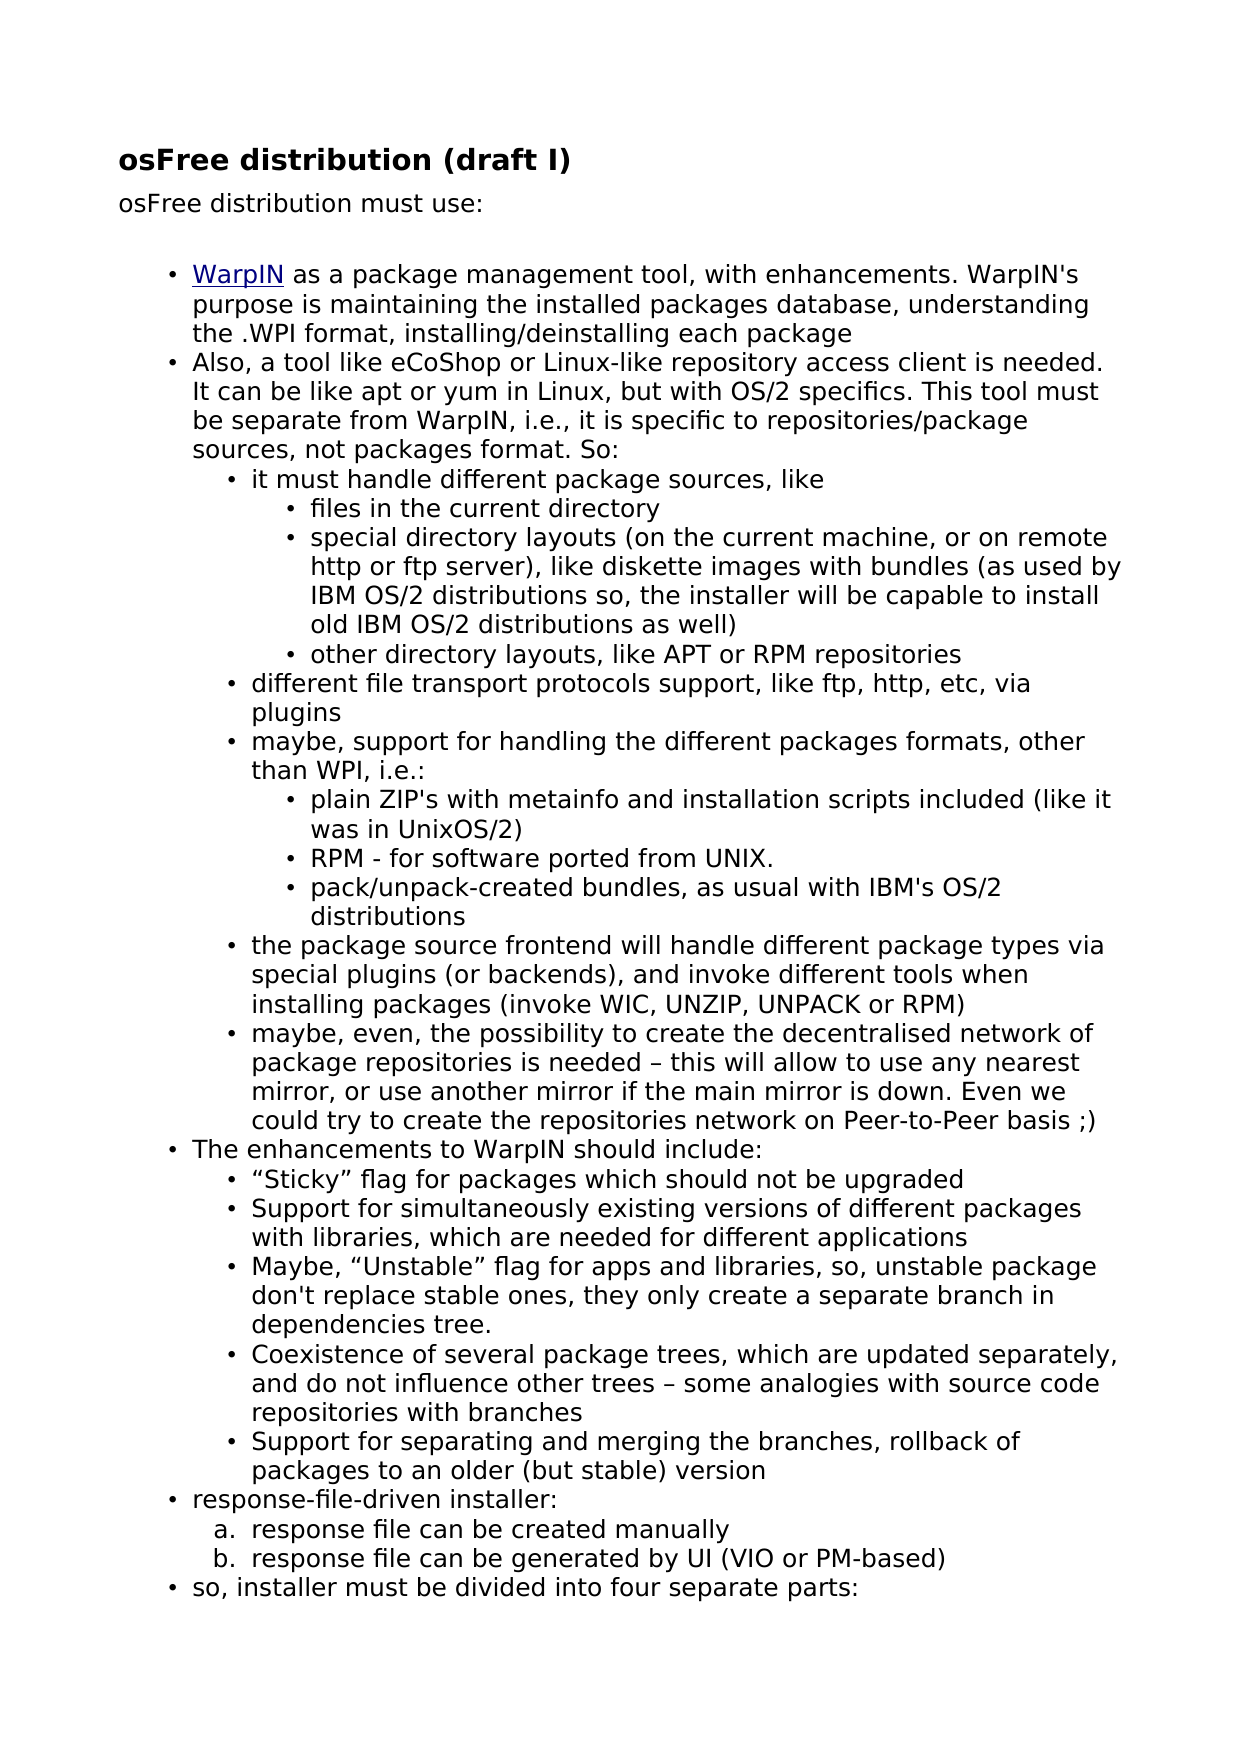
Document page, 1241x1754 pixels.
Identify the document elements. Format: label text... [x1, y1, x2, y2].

list plain ZIP's with metainfo and installation scripts included (like it was in UnixOS/2) [295, 786, 1122, 844]
list files in the current directory [295, 494, 1122, 523]
list Also, a tool like eCoShop or Linux-like repository access client is needed. It can be like apt or yum in Linux, but with OS/2 specifics. This tool must be separate from WarpIN, i.e., it is specific to repositories/package sources, not packages format. So: [177, 348, 1122, 465]
list response file can be created manually [236, 1515, 1122, 1544]
subtitle osFree distribution (draft I) [118, 143, 1122, 177]
list “Sticky” flag for packages which should not be upgraded [236, 1165, 1122, 1194]
list WarpIN as a package management tool, with enhancements. WarpIN's purpose is maintaining the installed packages database, understanding the .WPI format, installing/deinstalling each package [177, 261, 1122, 348]
list maybe, even, the possibility to create the decentralised network of package repositories is needed – this will allow to use any nearest mirror, or use another mirror if the main mirror is down. Even we could try to create the repositories network on Peer-to-Peer basis ;) [236, 1019, 1122, 1136]
list Support for simultaneously existing versions of different packages with libraries, which are needed for different applications [236, 1194, 1122, 1252]
list the package source frontend will handle different package types via special plugins (or backends), and invoke different tools when installing packages (invoke WIC, UNZIP, UNPACK or RPM) [236, 932, 1122, 1019]
list Support for separating and merging the branches, rollback of packages to an older (but stable) version [236, 1427, 1122, 1486]
list pack/unpack-created bundles, as usual with IBM's OS/2 distributions [295, 873, 1122, 932]
list The enhancements to WarpIN should include: [177, 1136, 1122, 1165]
list it must handle different package sources, like [236, 465, 1122, 494]
list so, installer must be divided into four separate parts: [177, 1573, 1122, 1602]
list RPM - for software ported from UNIX. [295, 844, 1122, 873]
text osFree distribution must use: [118, 189, 1122, 219]
list response-file-driven installer: [177, 1486, 1122, 1515]
list other directory layouts, like APT or RPM repositories [295, 640, 1122, 669]
list different file transport protocols support, like ftp, http, etc, via plugins [236, 669, 1122, 727]
list maybe, support for handling the different packages formats, other than WPI, i.e.: [236, 727, 1122, 786]
list Coexistence of several package trees, which are updated separately, and do not influence other trees – some analogies with source code repositories with branches [236, 1340, 1122, 1427]
list response file can be generated by UI (VIO or PM-based) [236, 1544, 1122, 1573]
list special directory layouts (on the current machine, or on remote http or ftp server), like diskette images with bundles (as used by IBM OS/2 distributions so, the installer will be capable to install old IBM OS/2 distributions as well) [295, 523, 1122, 640]
list Maybe, “Unstable” flag for apps and libraries, so, unstable package don't replace stable ones, they only create a separate branch in dependencies tree. [236, 1252, 1122, 1340]
